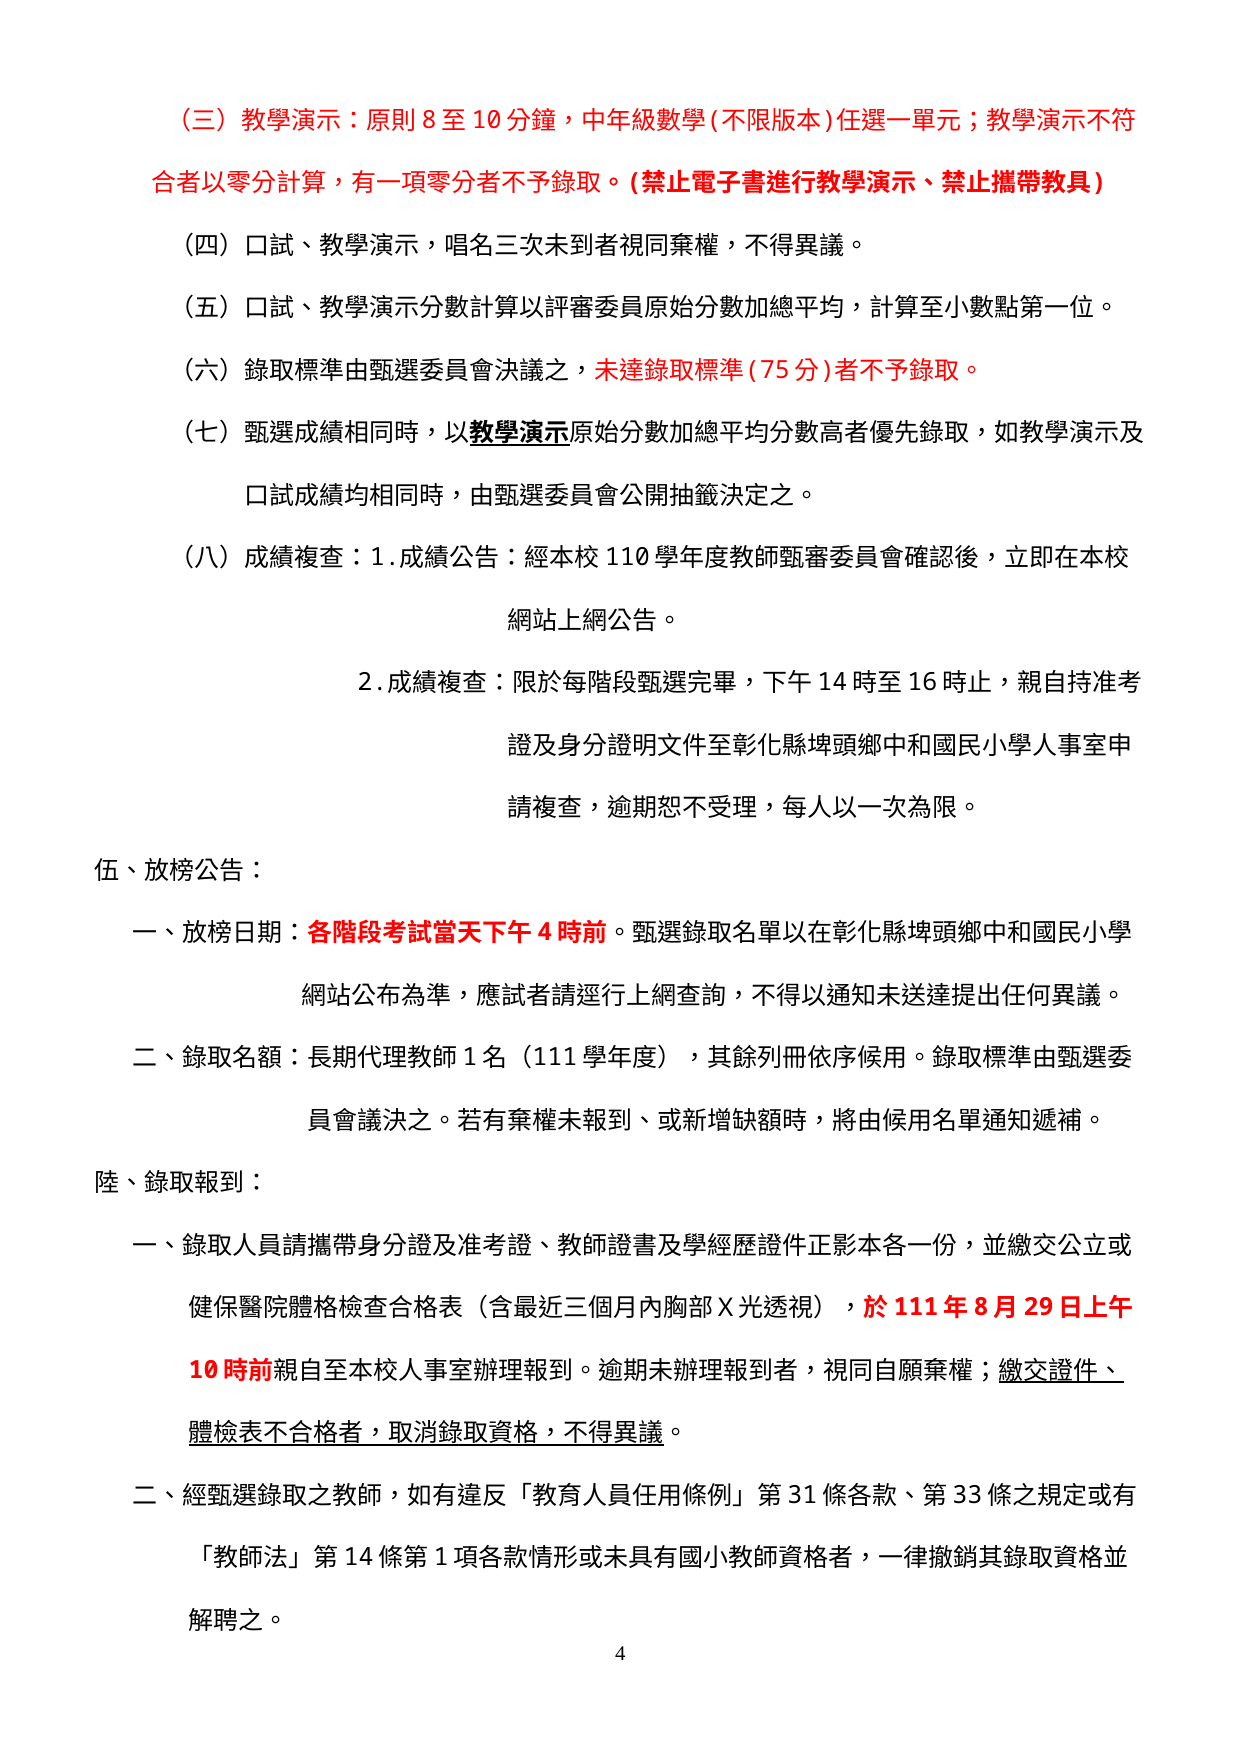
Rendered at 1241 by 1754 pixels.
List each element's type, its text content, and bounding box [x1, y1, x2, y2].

text 陸、錄取報到： [94, 1139, 1146, 1202]
text 二、經甄選錄取之教師，如有違反「教育人員任用條例」第31條各款、第33條之規定或有「教師法」第14條第1項各款情形或未具有國小教師資格者，一律撤銷其錄取資格並解聘之。 [132, 1452, 1146, 1639]
text （八）成績複查：1.成績公告：經本校110學年度教師甄審委員會確認後，立即在本校網站上網公告。 [169, 514, 1146, 639]
text （五）口試、教學演示分數計算以評審委員原始分數加總平均，計算至小數點第一位。 [169, 264, 1146, 327]
text （四）口試、教學演示，唱名三次未到者視同棄權，不得異議。 [169, 202, 1146, 264]
text 2.成績複查：限於每階段甄選完畢，下午14時至16時止，親自持准考證及身分證明文件至彰化縣埤頭鄉中和國民小學人事室申請複查，逾期恕不受理，每人以一次為限。 [357, 639, 1146, 827]
text 一、放榜日期：各階段考試當天下午4時前。甄選錄取名單以在彰化縣埤頭鄉中和國民小學網站公布為準，應試者請逕行上網查詢，不得以通知未送達提出任何異議。 [132, 889, 1146, 1014]
text （七）甄選成績相同時，以教學演示原始分數加總平均分數高者優先錄取，如教學演示及口試成績均相同時，由甄選委員會公開抽籤決定之。 [169, 389, 1146, 514]
text 伍、放榜公告： [94, 827, 1146, 889]
text 二、錄取名額：長期代理教師1名（111學年度），其餘列冊依序候用。錄取標準由甄選委員會議決之。若有棄權未報到、或新增缺額時，將由候用名單通知遞補。 [132, 1014, 1146, 1139]
text （六）錄取標準由甄選委員會決議之，未達錄取標準(75分)者不予錄取。 [169, 327, 1146, 389]
text （三）教學演示：原則8至10分鐘，中年級數學(不限版本)任選一單元；教學演示不符合者以零分計算，有一項零分者不予錄取。(禁止電子書進行教學演示、禁止攜帶教具) [151, 77, 1146, 202]
text 一、錄取人員請攜帶身分證及准考證、教師證書及學經歷證件正影本各一份，並繳交公立或健保醫院體格檢查合格表（含最近三個月內胸部Ｘ光透視），於111年8月29日上午10時前親自至本校人事室辦理報到。逾期未辦理報到者，視同自願棄權；繳交證件、體檢表不合格者，取消錄取資格，不得異議。 [132, 1202, 1146, 1452]
